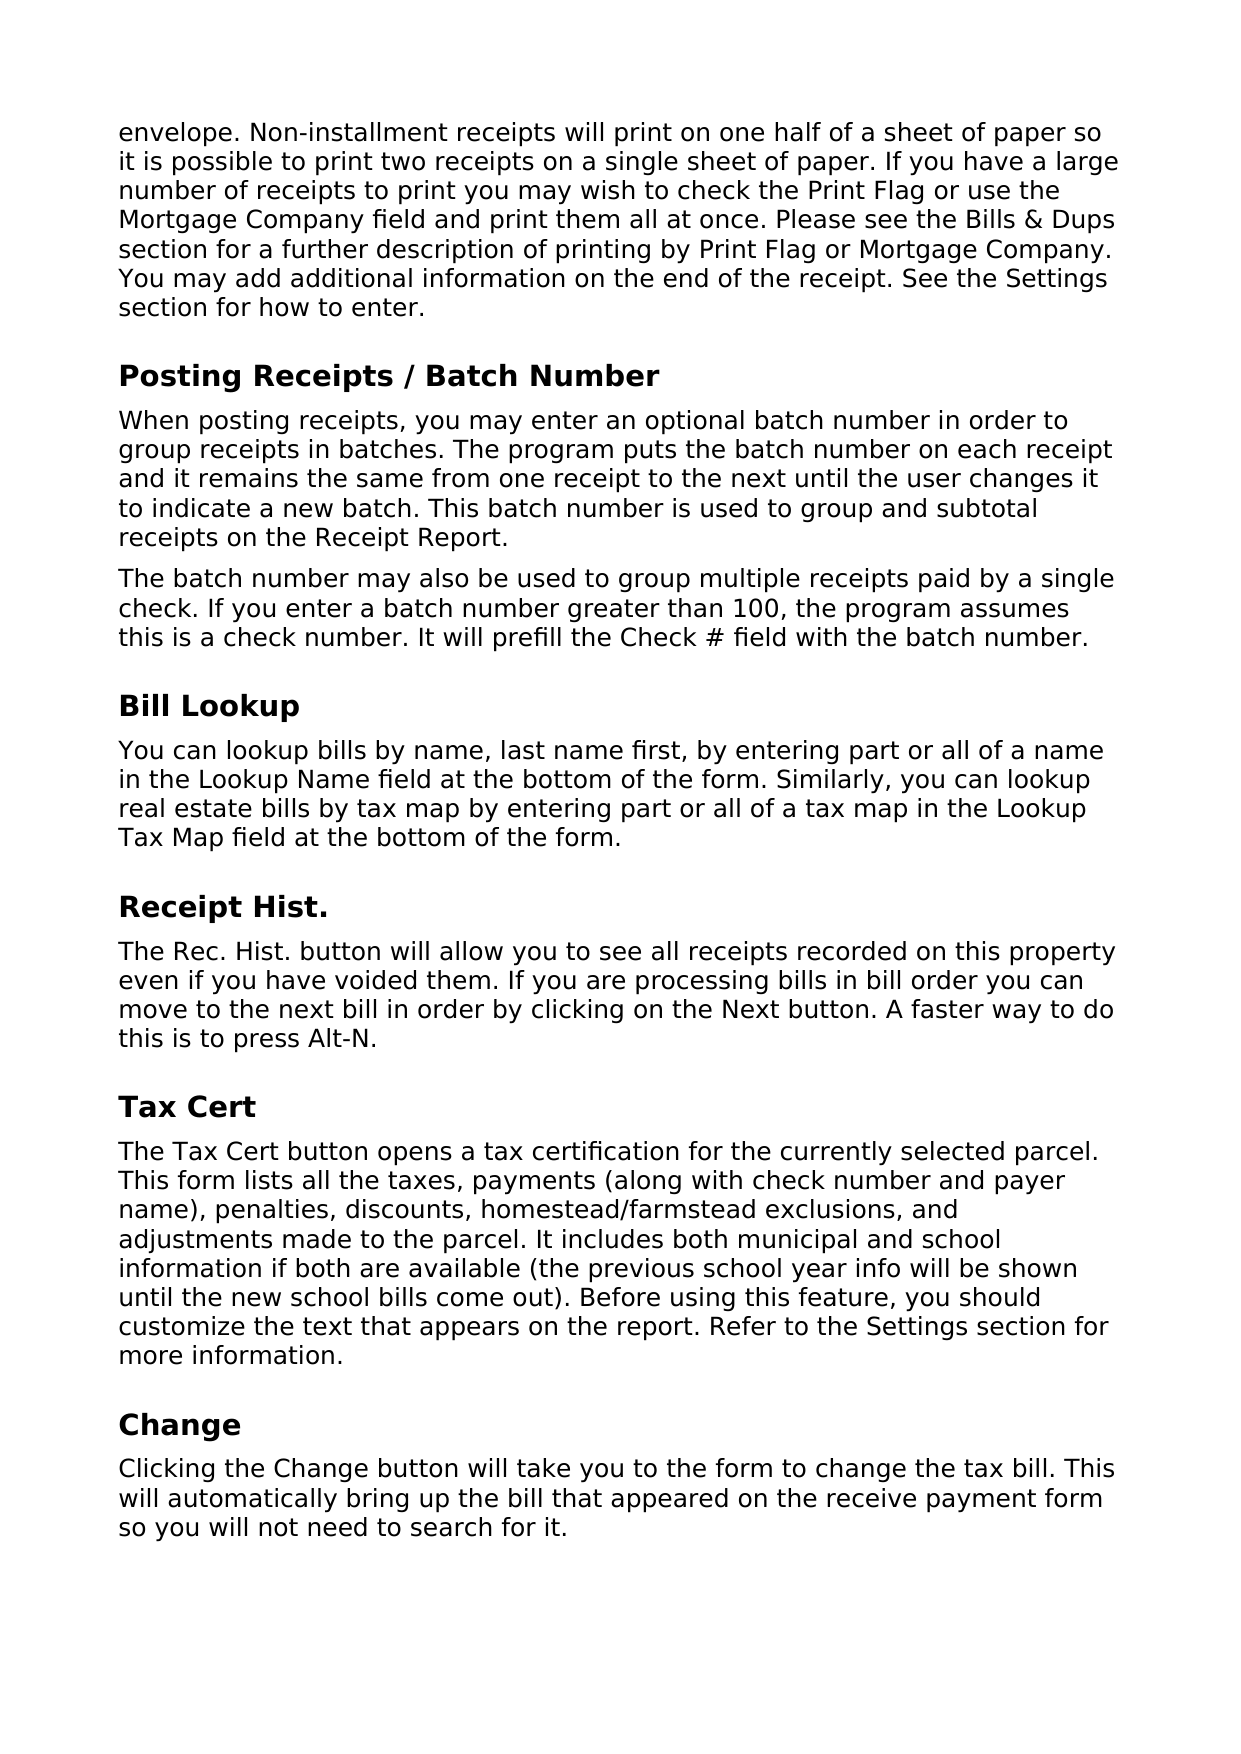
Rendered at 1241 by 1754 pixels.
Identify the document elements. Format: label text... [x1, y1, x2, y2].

subtitle Posting Receipts / Batch Number [118, 360, 1122, 394]
text Clicking the Change button will take you to the form to change the tax bill. This will automatically bring up the bill that appeared on the receive payment form so you will not need to search for it. [118, 1454, 1122, 1542]
text When posting receipts, you may enter an optional batch number in order to group receipts in batches. The program puts the batch number on each receipt and it remains the same from one receipt to the next until the user changes it to indicate a new batch. This batch number is used to group and subtotal receipts on the Receipt Report. [118, 406, 1122, 552]
text envelope. Non-installment receipts will print on one half of a sheet of paper so it is possible to print two receipts on a single sheet of paper. If you have a large number of receipts to print you may wish to check the Print Flag or use the Mortgage Company field and print them all at once. Please see the Bills & Dups section for a further description of printing by Print Flag or Mortgage Company. You may add additional information on the end of the receipt. See the Settings section for how to enter. [118, 118, 1122, 322]
text The Tax Cert button opens a tax certification for the currently selected parcel. This form lists all the taxes, payments (along with check number and payer name), penalties, discounts, homestead/farmstead exclusions, and adjustments made to the parcel. It includes both municipal and school information if both are available (the previous school year info will be shown until the new school bills come out). Before using this feature, you should customize the text that appears on the report. Refer to the Settings section for more information. [118, 1137, 1122, 1371]
subtitle Change [118, 1408, 1122, 1442]
text You can lookup bills by name, last name first, by entering part or all of a name in the Lookup Name field at the bottom of the form. Similarly, you can lookup real estate bills by tax map by entering part or all of a tax map in the Lookup Tax Map field at the bottom of the form. [118, 736, 1122, 853]
text The batch number may also be used to group multiple receipts paid by a single check. If you enter a batch number greater than 100, the program assumes this is a check number. It will prefill the Check # field with the batch number. [118, 564, 1122, 652]
subtitle Bill Lookup [118, 689, 1122, 723]
text The Rec. Hist. button will allow you to see all receipts recorded on this property even if you have voided them. If you are processing bills in bill order you can move to the next bill in order by clicking on the Next button. A faster way to do this is to press Alt-N. [118, 937, 1122, 1053]
subtitle Receipt Hist. [118, 890, 1122, 924]
subtitle Tax Cert [118, 1091, 1122, 1125]
